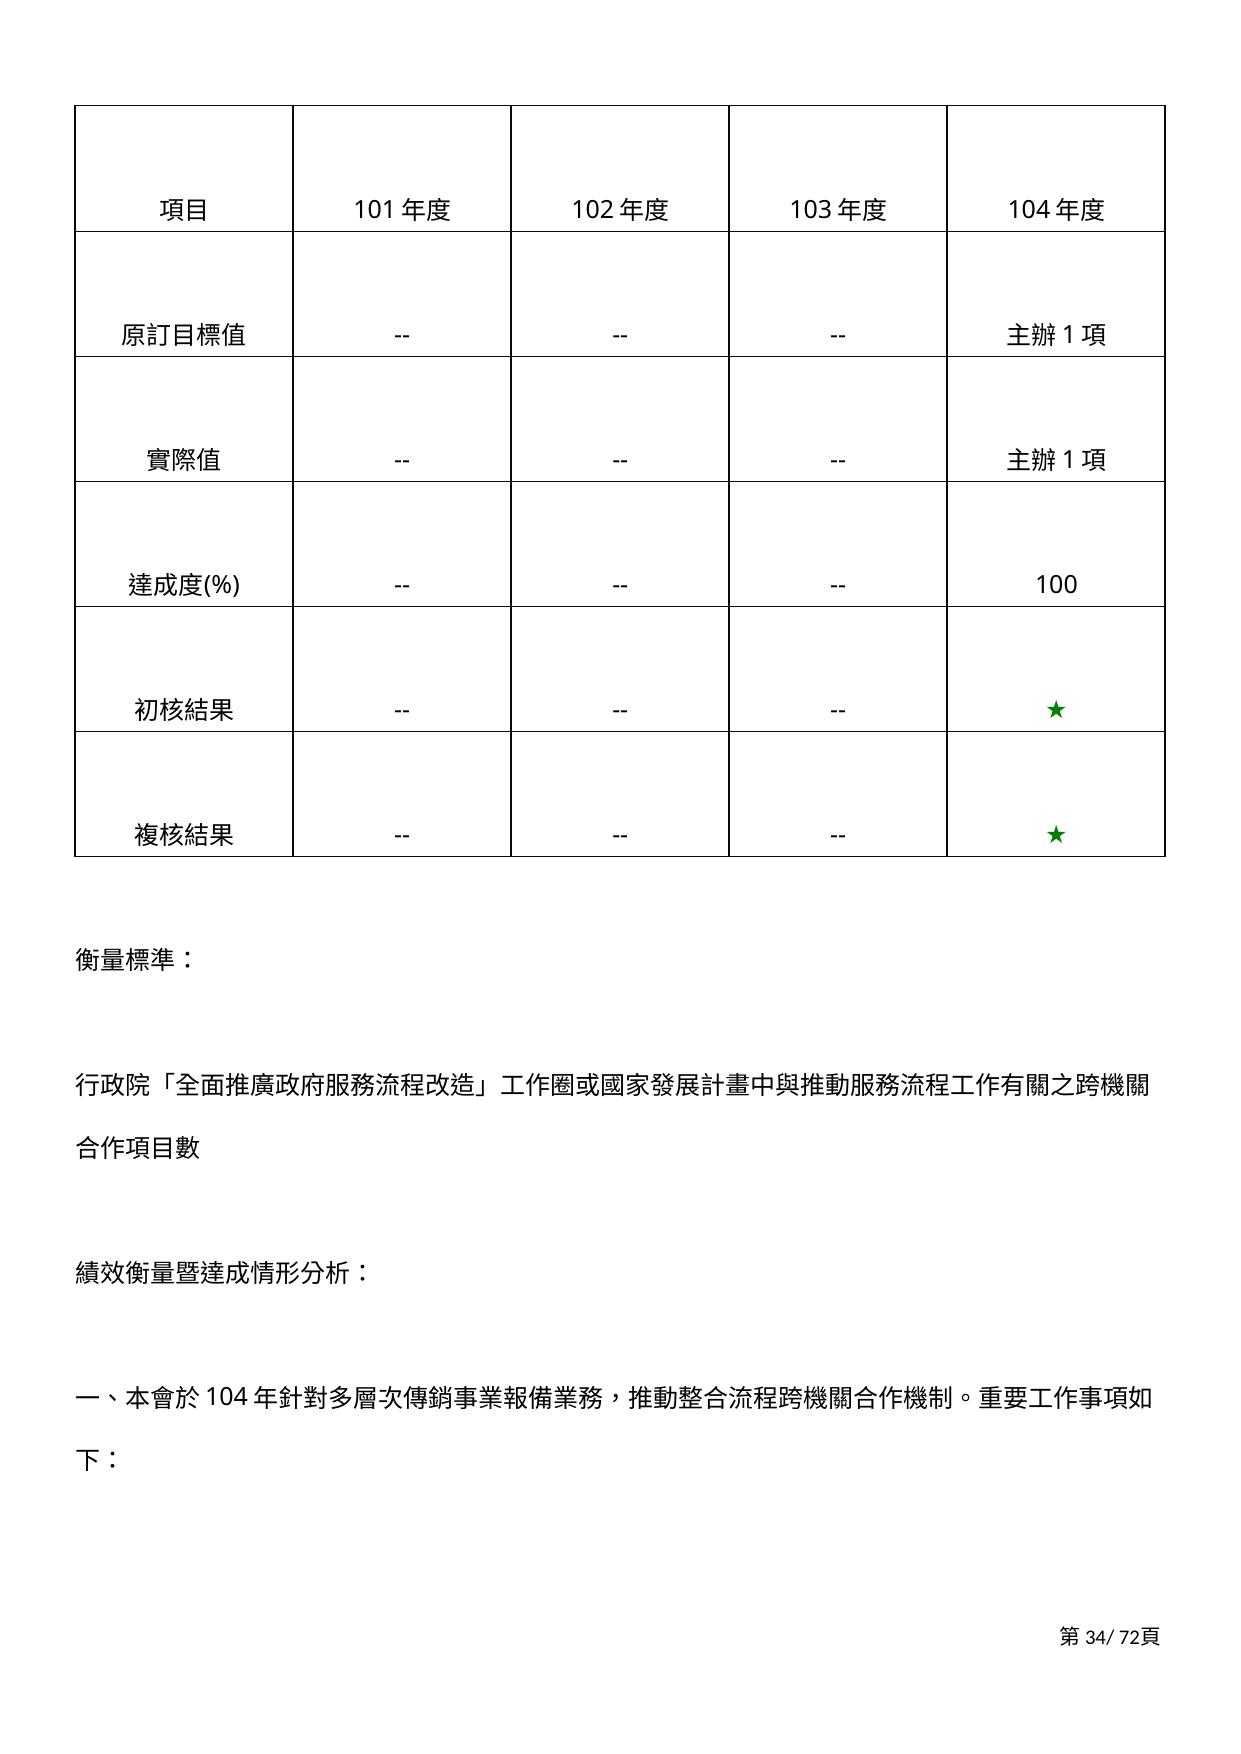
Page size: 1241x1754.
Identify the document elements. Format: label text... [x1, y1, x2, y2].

table_cell 100 [948, 482, 1164, 606]
table_cell -- [730, 232, 946, 356]
table_header 103年度 [730, 106, 946, 231]
text 行政院「全面推廣政府服務流程改造」工作圈或國家發展計畫中與推動服務流程工作有關之跨機關合作項目數 [75, 1042, 1165, 1167]
table_cell -- [512, 607, 728, 731]
table_cell -- [512, 232, 728, 356]
table_header 102年度 [512, 106, 728, 231]
table_cell 實際值 [76, 357, 292, 481]
table_cell 複核結果 [76, 732, 292, 856]
table_cell -- [294, 732, 510, 856]
table_cell -- [730, 732, 946, 856]
text 一、本會於104年針對多層次傳銷事業報備業務，推動整合流程跨機關合作機制。重要工作事項如下： [75, 1354, 1165, 1479]
table_cell -- [730, 607, 946, 731]
table_cell -- [512, 732, 728, 856]
table_cell 初核結果 [76, 607, 292, 731]
table_cell 主辦1項 [948, 232, 1164, 356]
table_cell -- [294, 232, 510, 356]
table_cell -- [730, 357, 946, 481]
table_cell ★ [948, 732, 1164, 856]
table_cell 達成度(%) [76, 482, 292, 606]
table_cell -- [294, 607, 510, 731]
text 衡量標準： [75, 917, 1165, 979]
table_header 101年度 [294, 106, 510, 231]
table_cell -- [730, 482, 946, 606]
table_cell ★ [948, 607, 1164, 731]
table_cell -- [512, 482, 728, 606]
table_header 項目 [76, 106, 292, 231]
table_header 104年度 [948, 106, 1164, 231]
table_cell 原訂目標值 [76, 232, 292, 356]
table_cell -- [294, 357, 510, 481]
table_cell 主辦1項 [948, 357, 1164, 481]
text 績效衡量暨達成情形分析： [75, 1229, 1165, 1292]
table_cell -- [294, 482, 510, 606]
table_cell -- [512, 357, 728, 481]
